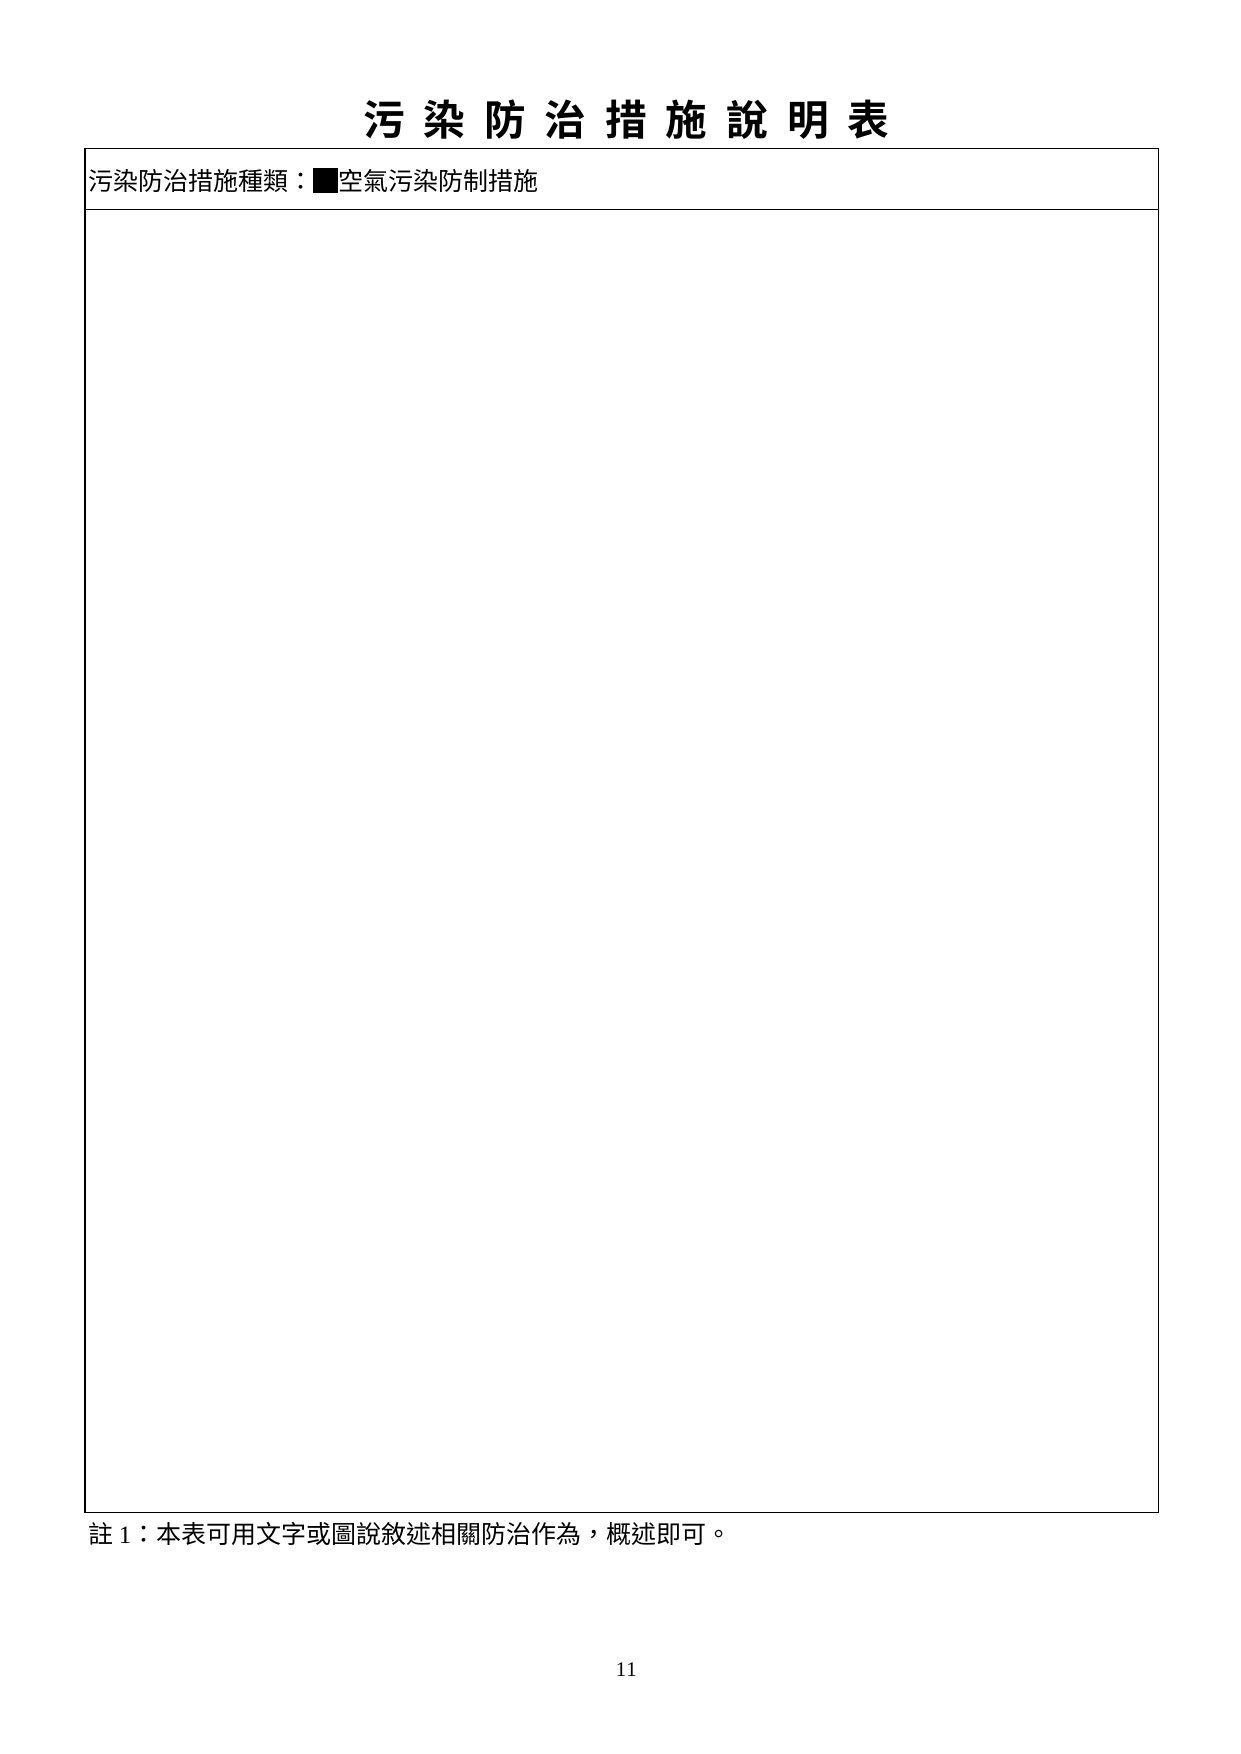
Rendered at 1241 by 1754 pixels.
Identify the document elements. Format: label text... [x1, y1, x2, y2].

text 註1：本表可用文字或圖說敘述相關防治作為，概述即可。 [89, 1513, 1163, 1551]
text 污 染 防 治 措 施 說 明 表 [89, 87, 1163, 148]
table_cell [86, 210, 1158, 1512]
table_header 污染防治措施種類：█空氣污染防制措施 [86, 149, 1158, 209]
